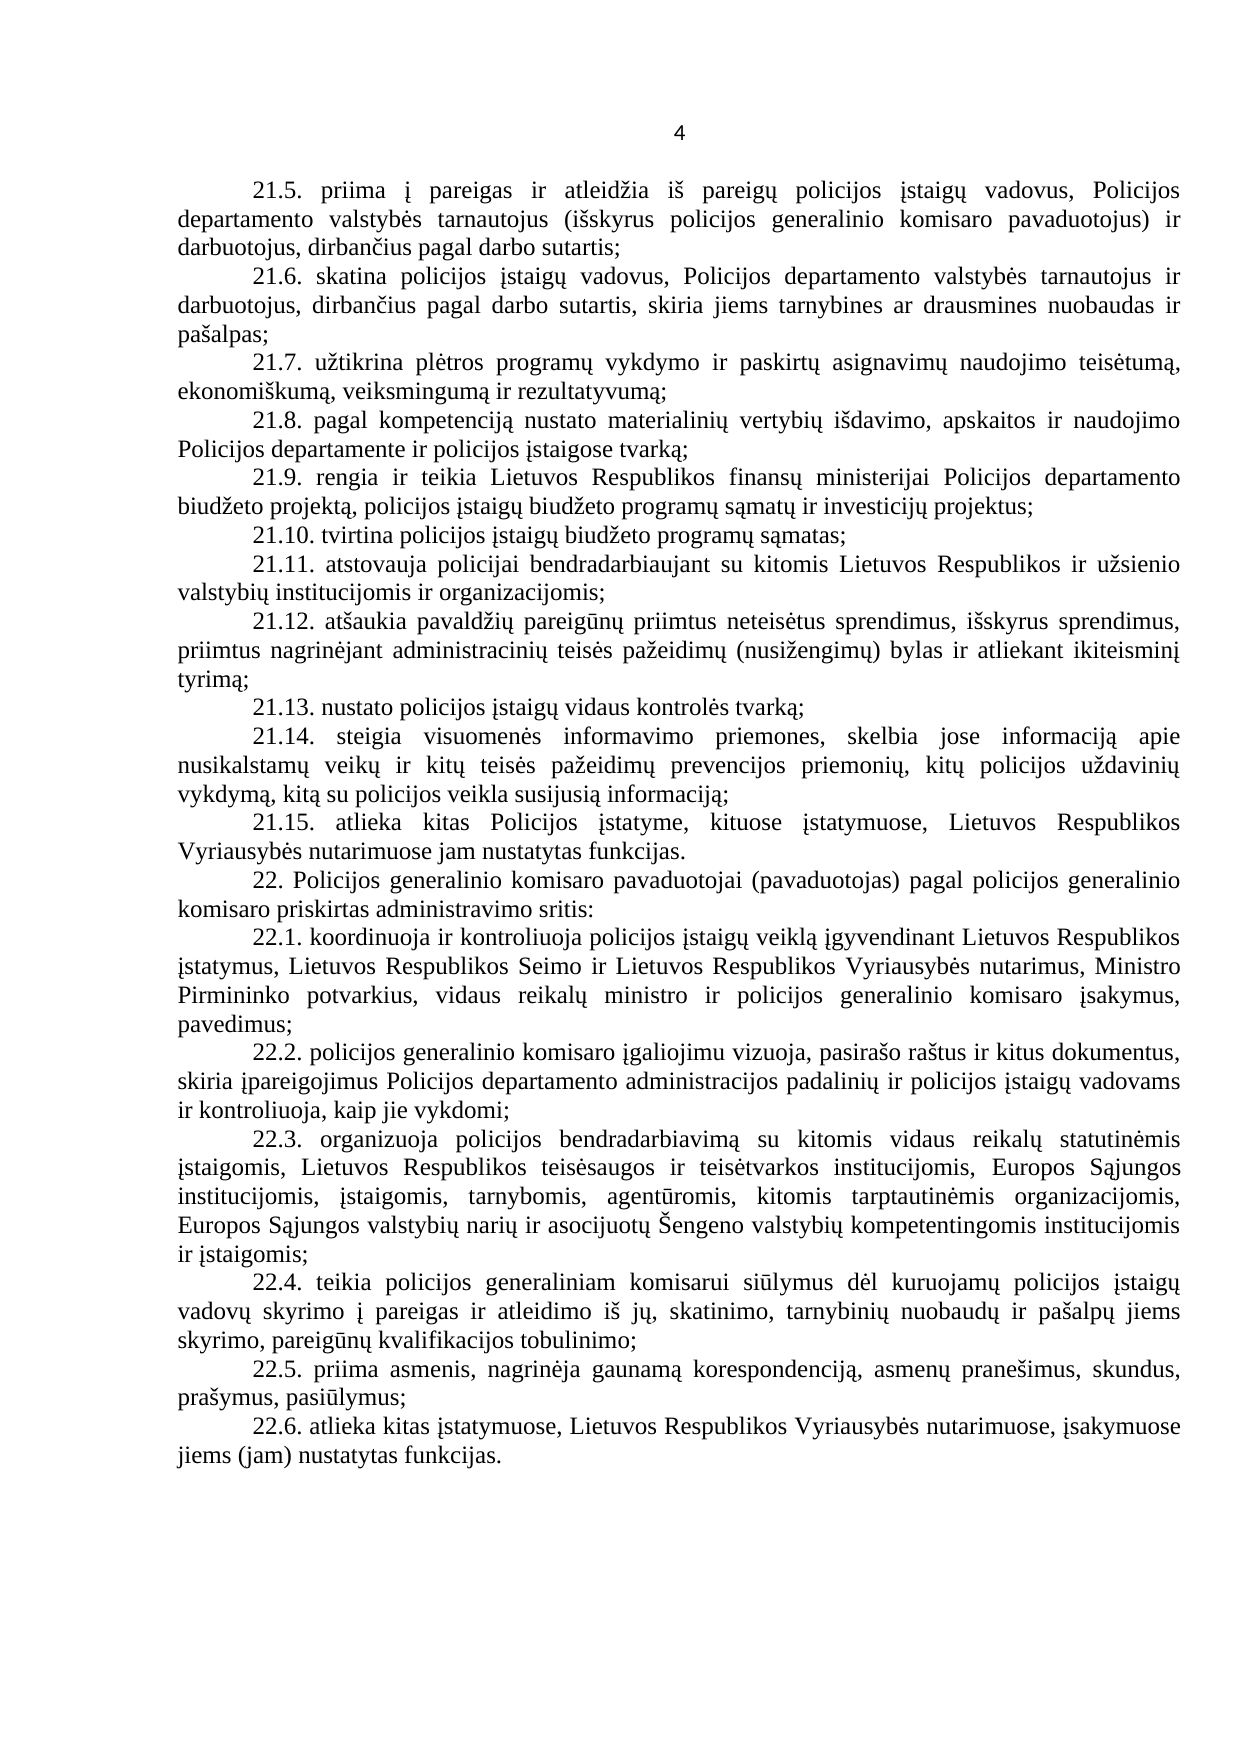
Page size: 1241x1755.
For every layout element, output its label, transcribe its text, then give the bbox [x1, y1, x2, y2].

text 21.10. tvirtina policijos įstaigų biudžeto programų sąmatas; [177, 520, 1181, 549]
text 21.12. atšaukia pavaldžių pareigūnų priimtus neteisėtus sprendimus, išskyrus sprendimus, priimtus nagrinėjant administracinių teisės pažeidimų (nusižengimų) bylas ir atliekant ikiteisminį tyrimą; [177, 606, 1181, 692]
text 21.8. pagal kompetenciją nustato materialinių vertybių išdavimo, apskaitos ir naudojimo Policijos departamente ir policijos įstaigose tvarką; [177, 405, 1181, 462]
text 22.4. teikia policijos generaliniam komisarui siūlymus dėl kuruojamų policijos įstaigų vadovų skyrimo į pareigas ir atleidimo iš jų, skatinimo, tarnybinių nuobaudų ir pašalpų jiems skyrimo, pareigūnų kvalifikacijos tobulinimo; [177, 1267, 1181, 1354]
text 21.11. atstovauja policijai bendradarbiaujant su kitomis Lietuvos Respublikos ir užsienio valstybių institucijomis ir organizacijomis; [177, 549, 1181, 606]
text 21.5. priima į pareigas ir atleidžia iš pareigų policijos įstaigų vadovus, Policijos departamento valstybės tarnautojus (išskyrus policijos generalinio komisaro pavaduotojus) ir darbuotojus, dirbančius pagal darbo sutartis; [177, 175, 1181, 261]
text 22. Policijos generalinio komisaro pavaduotojai (pavaduotojas) pagal policijos generalinio komisaro priskirtas administravimo sritis: [177, 865, 1181, 922]
text 21.15. atlieka kitas Policijos įstatyme, kituose įstatymuose, Lietuvos Respublikos Vyriausybės nutarimuose jam nustatytas funkcijas. [177, 807, 1181, 865]
text 22.5. priima asmenis, nagrinėja gaunamą korespondenciją, asmenų pranešimus, skundus, prašymus, pasiūlymus; [177, 1354, 1181, 1411]
text 21.9. rengia ir teikia Lietuvos Respublikos finansų ministerijai Policijos departamento biudžeto projektą, policijos įstaigų biudžeto programų sąmatų ir investicijų projektus; [177, 462, 1181, 520]
text 22.6. atlieka kitas įstatymuose, Lietuvos Respublikos Vyriausybės nutarimuose, įsakymuose jiems (jam) nustatytas funkcijas. [177, 1411, 1181, 1469]
text 21.13. nustato policijos įstaigų vidaus kontrolės tvarką; [177, 692, 1181, 721]
text 22.2. policijos generalinio komisaro įgaliojimu vizuoja, pasirašo raštus ir kitus dokumentus, skiria įpareigojimus Policijos departamento administracijos padalinių ir policijos įstaigų vadovams ir kontroliuoja, kaip jie vykdomi; [177, 1037, 1181, 1124]
text 21.14. steigia visuomenės informavimo priemones, skelbia jose informaciją apie nusikalstamų veikų ir kitų teisės pažeidimų prevencijos priemonių, kitų policijos uždavinių vykdymą, kitą su policijos veikla susijusią informaciją; [177, 721, 1181, 807]
text 21.7. užtikrina plėtros programų vykdymo ir paskirtų asignavimų naudojimo teisėtumą, ekonomiškumą, veiksmingumą ir rezultatyvumą; [177, 347, 1181, 405]
text 21.6. skatina policijos įstaigų vadovus, Policijos departamento valstybės tarnautojus ir darbuotojus, dirbančius pagal darbo sutartis, skiria jiems tarnybines ar drausmines nuobaudas ir pašalpas; [177, 261, 1181, 347]
text 22.3. organizuoja policijos bendradarbiavimą su kitomis vidaus reikalų statutinėmis įstaigomis, Lietuvos Respublikos teisėsaugos ir teisėtvarkos institucijomis, Europos Sąjungos institucijomis, įstaigomis, tarnybomis, agentūromis, kitomis tarptautinėmis organizacijomis, Europos Sąjungos valstybių narių ir asocijuotų Šengeno valstybių kompetentingomis institucijomis ir įstaigomis; [177, 1124, 1181, 1267]
text 22.1. koordinuoja ir kontroliuoja policijos įstaigų veiklą įgyvendinant Lietuvos Respublikos įstatymus, Lietuvos Respublikos Seimo ir Lietuvos Respublikos Vyriausybės nutarimus, Ministro Pirmininko potvarkius, vidaus reikalų ministro ir policijos generalinio komisaro įsakymus, pavedimus; [177, 922, 1181, 1037]
